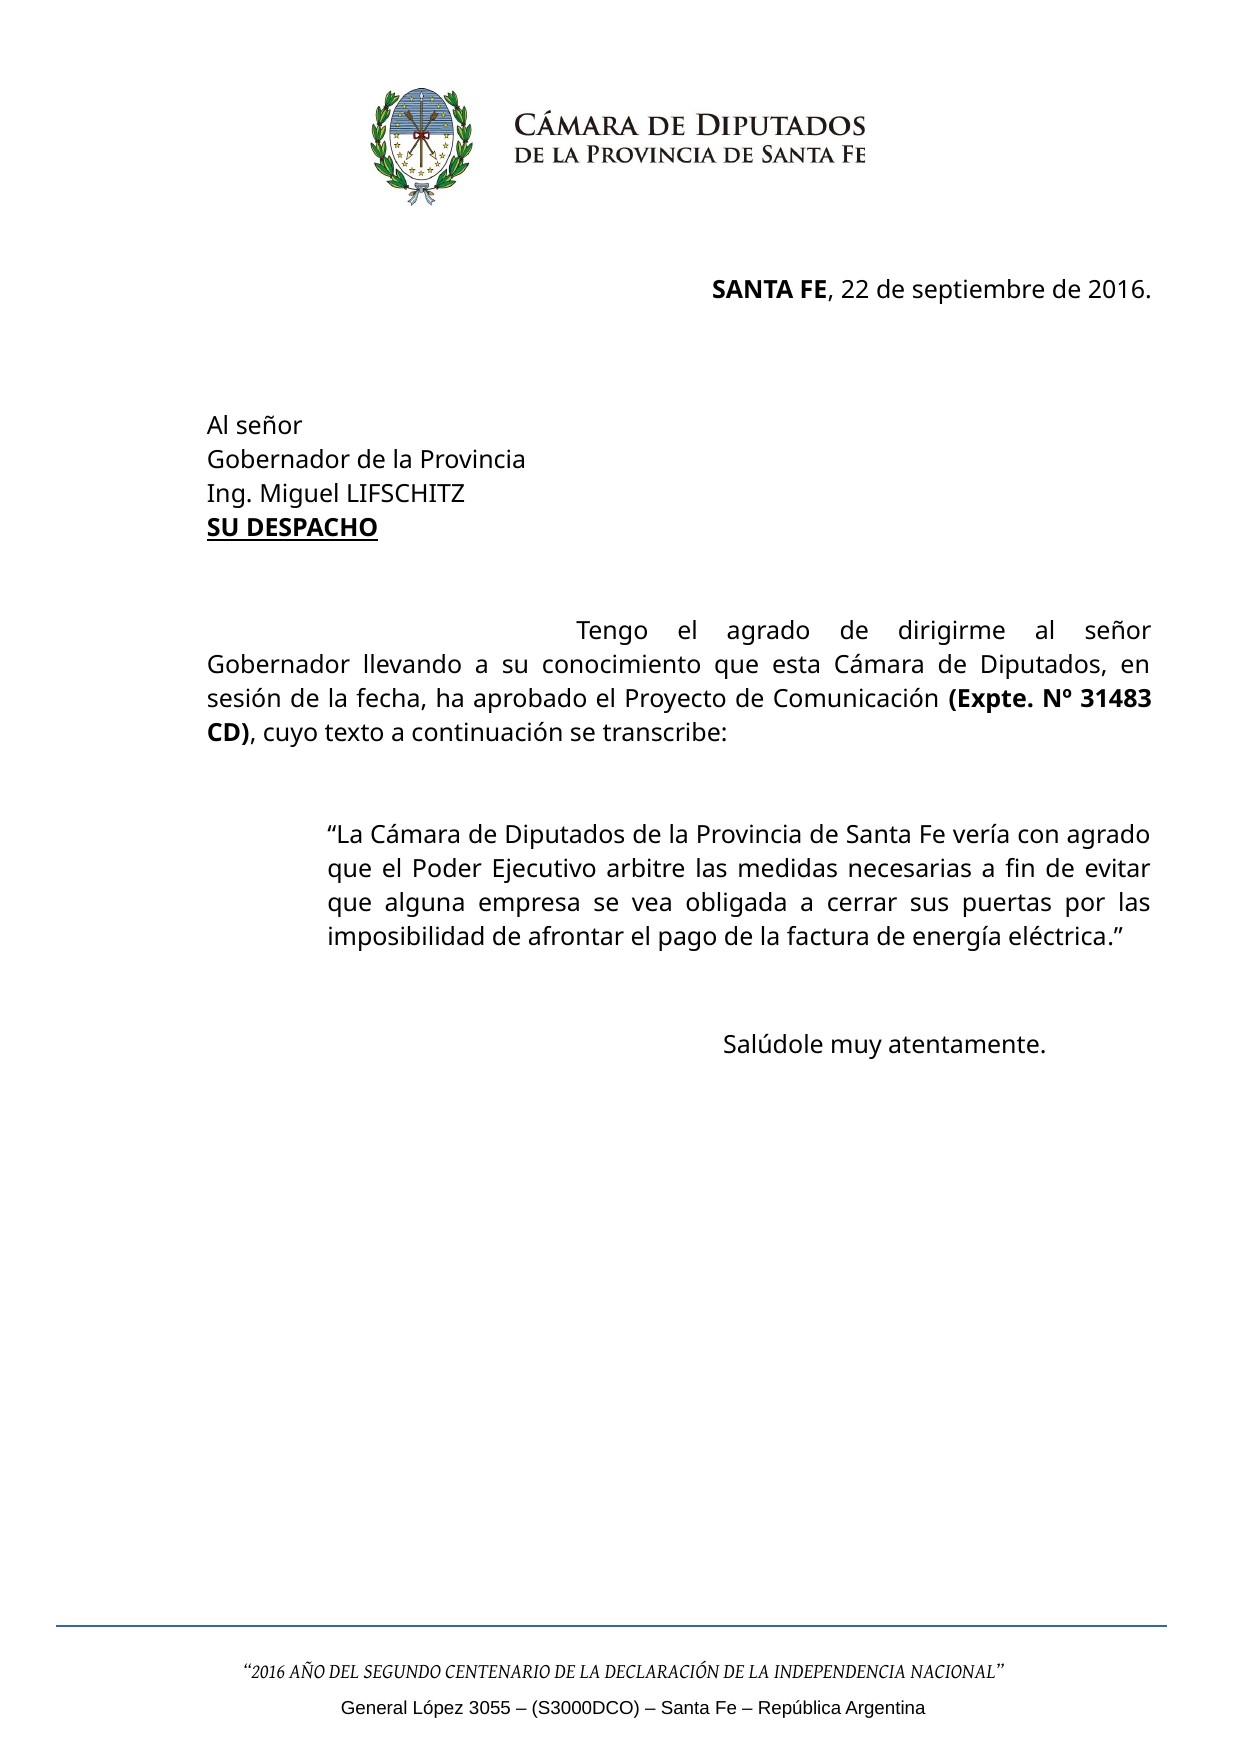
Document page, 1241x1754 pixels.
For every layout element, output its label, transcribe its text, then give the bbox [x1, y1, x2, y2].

text Gobernador de la Provincia [207, 442, 1152, 476]
text Salúdole muy atentamente. [649, 1027, 1152, 1061]
text Tengo el agrado de dirigirme al señor Gobernador llevando a su conocimiento que esta Cámara de Diputados, en sesión de la fecha, ha aprobado el Proyecto de Comunicación (Expte. Nº 31483 CD), cuyo texto a continuación se transcribe: [207, 612, 1152, 748]
text SANTA FE, 22 de septiembre de 2016. [207, 272, 1152, 306]
text Al señor [207, 408, 1152, 442]
text Ing. Miguel LIFSCHITZ [207, 476, 1152, 510]
picture [370, 88, 866, 210]
text SU DESPACHO [207, 510, 1152, 544]
text “La Cámara de Diputados de la Provincia de Santa Fe vería con agrado que el Poder Ejecutivo arbitre las medidas necesarias a fin de evitar que alguna empresa se vea obligada a cerrar sus puertas por las imposibilidad de afrontar el pago de la factura de energía eléctrica.” [327, 817, 1152, 953]
